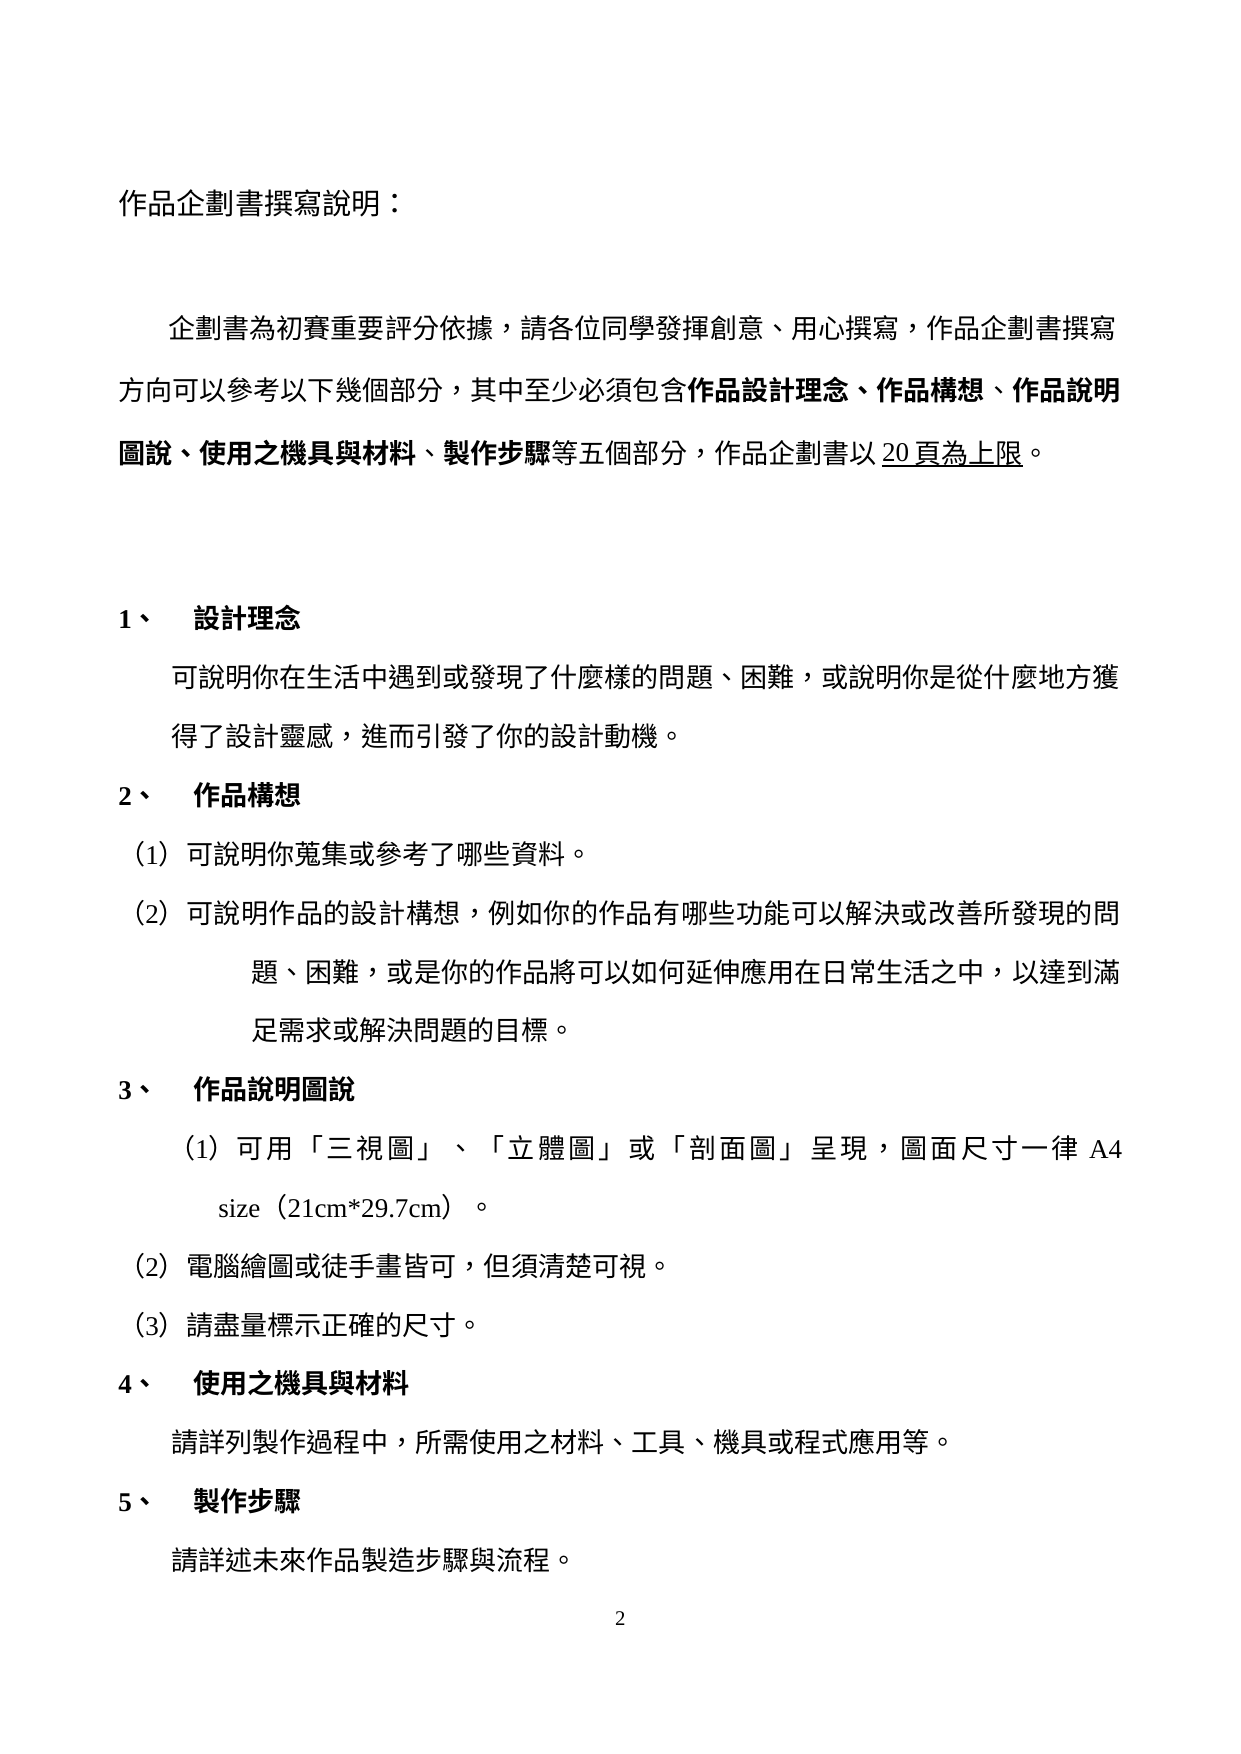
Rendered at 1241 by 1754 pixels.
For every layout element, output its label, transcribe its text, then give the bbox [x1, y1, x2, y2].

list 可說明作品的設計構想，例如你的作品有哪些功能可以解決或改善所發現的問題、困難，或是你的作品將可以如何延伸應用在日常生活之中，以達到滿足需求或解決問題的目標。 [118, 892, 1122, 1049]
list 電腦繪圖或徒手畫皆可，但須清楚可視。 [118, 1245, 1122, 1284]
text 請詳述未來作品製造步驟與流程。 [171, 1539, 1122, 1578]
list 請盡量標示正確的尺寸。 [118, 1304, 1122, 1343]
list 設計理念 [118, 597, 1122, 637]
list 可用「三視圖」、「立體圖」或「剖面圖」呈現，圖面尺寸一律A4 size（21cm*29.7cm）。 [168, 1127, 1122, 1225]
list 作品構想 [118, 774, 1122, 813]
text 請詳列製作過程中，所需使用之材料、工具、機具或程式應用等。 [171, 1421, 1122, 1461]
list 使用之機具與材料 [118, 1362, 1122, 1402]
list 製作步驟 [118, 1480, 1122, 1519]
text 作品企劃書撰寫說明： [118, 160, 1122, 222]
text 企劃書為初賽重要評分依據，請各位同學發揮創意、用心撰寫，作品企劃書撰寫方向可以參考以下幾個部分，其中至少必須包含作品設計理念、作品構想、作品說明圖說、使用之機具與材料、製作步驟等五個部分，作品企劃書以20頁為上限。 [118, 285, 1122, 472]
list 作品說明圖說 [118, 1068, 1122, 1107]
text 可說明你在生活中遇到或發現了什麼樣的問題、困難，或說明你是從什麼地方獲得了設計靈感，進而引發了你的設計動機。 [171, 656, 1122, 754]
list 可說明你蒐集或參考了哪些資料。 [118, 833, 1122, 872]
